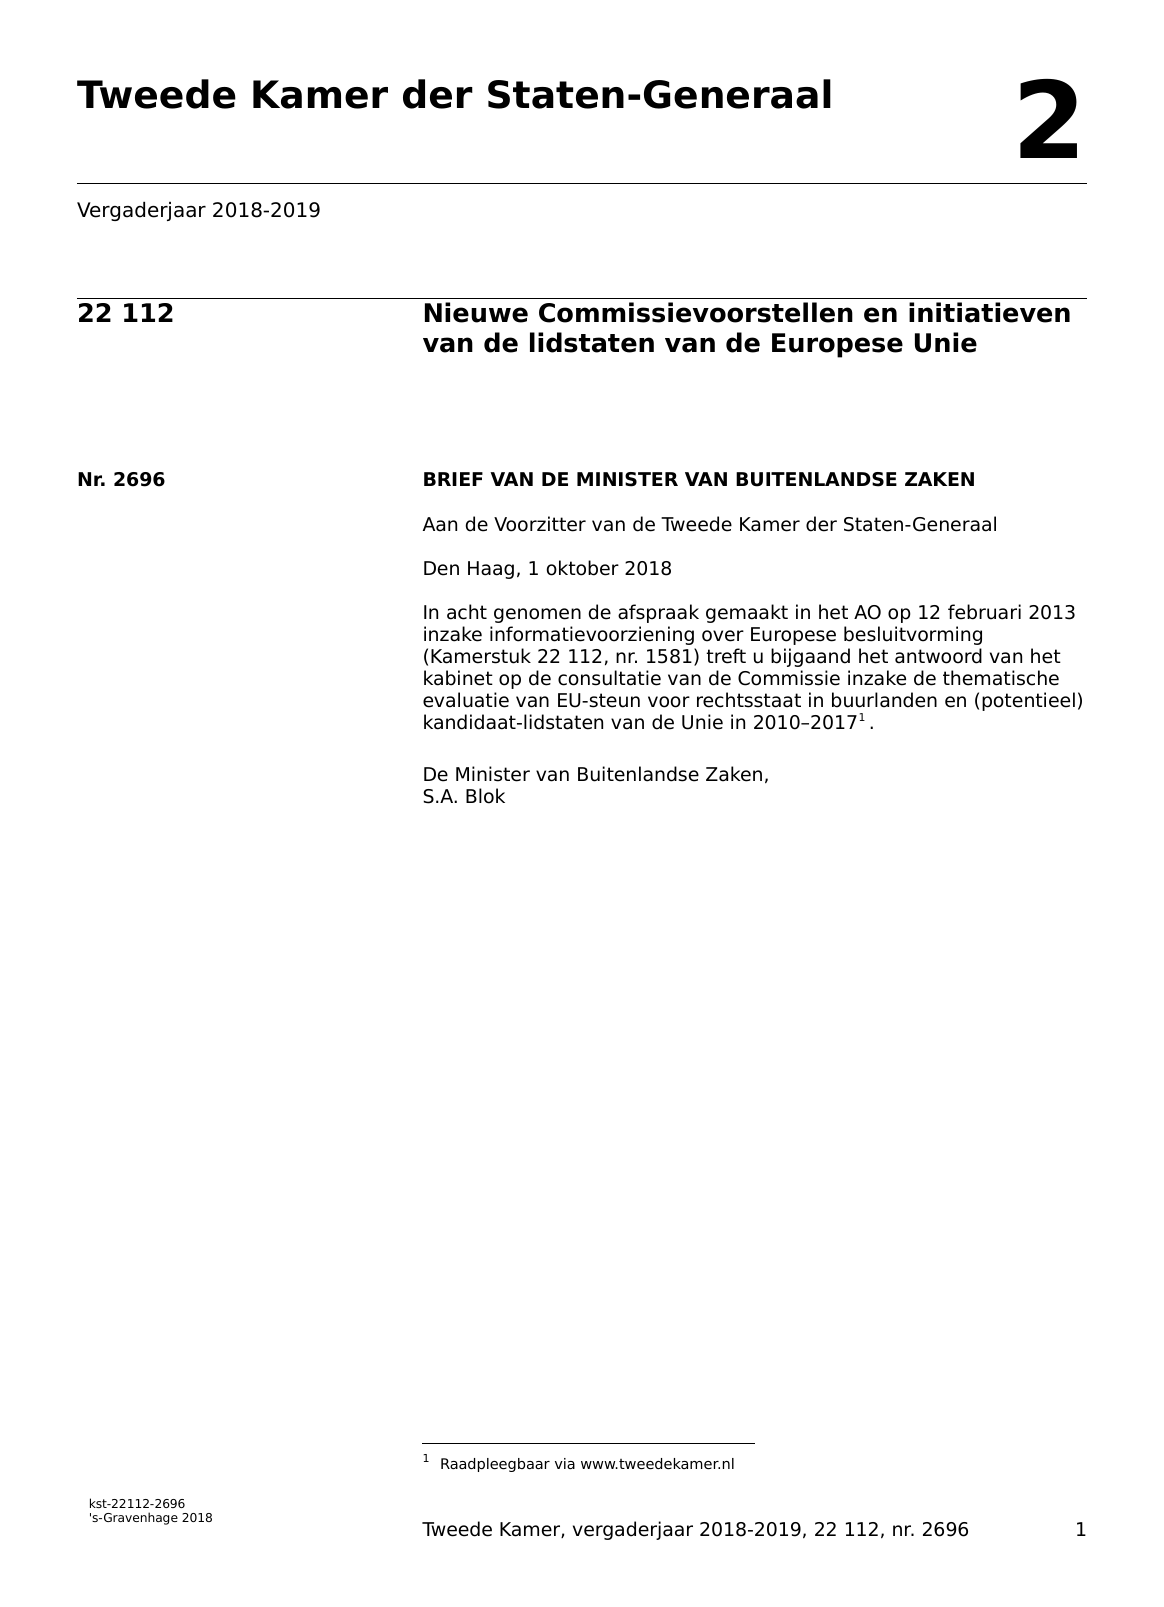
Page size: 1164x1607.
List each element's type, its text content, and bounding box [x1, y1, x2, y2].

subtitle Nr. 2696 BRIEF VAN DE MINISTER VAN BUITENLANDSE ZAKEN [77, 469, 1087, 491]
text In acht genomen de afspraak gemaakt in het AO op 12 februari 2013 inzake informatievoorziening over Europese besluitvorming (Kamerstuk 22 112, nr. 1581) treft u bijgaand het antwoord van het kabinet op de consultatie van de Commissie inzake de thematische evaluatie van EU-steun voor rechtsstaat in buurlanden en (potentieel) kandidaat-lidstaten van de Unie in 2010–2017. [422, 602, 1087, 734]
text Raadpleegbaar via www.tweedekamer.nl [422, 1452, 1087, 1474]
subtitle 22 112 Nieuwe Commissievoorstellen en initiatieven van de lidstaten van de Europese Unie [77, 299, 1087, 358]
table_header Tweede Kamer der Staten-Generaal [77, 59, 886, 183]
text Den Haag, 1 oktober 2018 [422, 558, 1087, 580]
text 's-Gravenhage 2018 [88, 1511, 323, 1525]
text kst-22112-2696 [88, 1497, 323, 1511]
text Aan de Voorzitter van de Tweede Kamer der Staten-Generaal [422, 513, 1087, 536]
text De Minister van Buitenlandse Zaken, S.A. Blok [422, 764, 1087, 808]
table_header 2 [886, 59, 1087, 183]
table_cell Vergaderjaar 2018-2019 [77, 184, 1087, 298]
